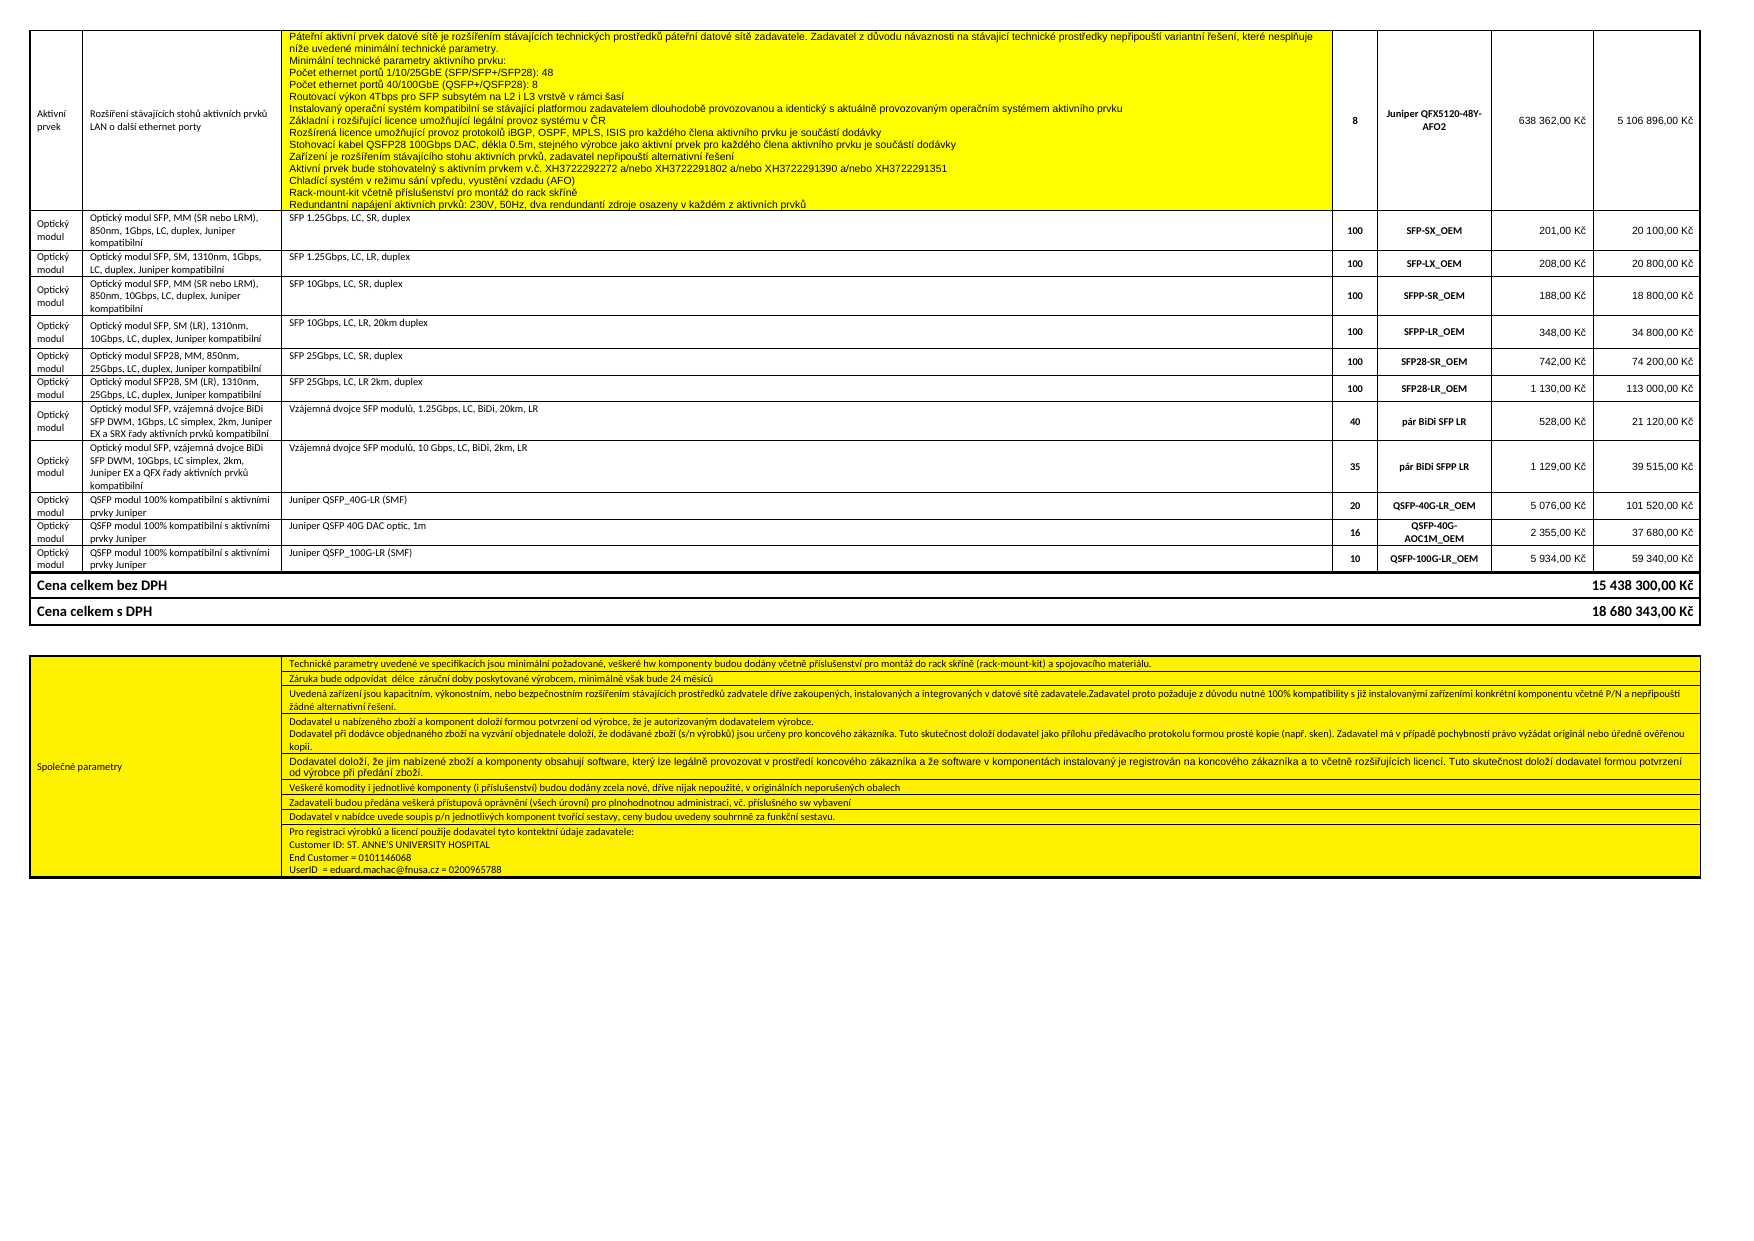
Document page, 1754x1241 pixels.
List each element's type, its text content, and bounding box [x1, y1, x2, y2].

table_cell 208,00 Kč [1492, 251, 1593, 276]
table_cell 15 438 300,00 Kč [1491, 574, 1699, 597]
table_cell Dodavatel v nabídce uvede soupis p/n jednotlivých komponent tvořící sestavy, ceny budou uvedeny souhrnně za funkční sestavu. [282, 810, 1700, 823]
table_cell Aktivní prvek [31, 31, 82, 210]
table_cell Juniper QFX5120-48Y-AFO2 [1378, 31, 1491, 210]
table_cell Optický modul SFP28, SM (LR), 1310nm, 25Gbps, LC, duplex, Juniper kompatibilní [83, 376, 281, 401]
table_cell Optický modul SFP, MM (SR nebo LRM), 850nm, 1Gbps, LC, duplex, Juniper kompatibilní [83, 211, 281, 249]
table_cell Cena celkem bez DPH [31, 574, 1491, 597]
table_cell 37 680,00 Kč [1594, 520, 1699, 545]
table_cell Páteřní aktivní prvek datové sítě je rozšířením stávajících technických prostředků páteřní datové sítě zadavatele. Zadavatel z důvodu návaznosti na stávajicí technické prostředky nepřipouští variantní řešení, které nesplňuje níže uvedené minimální technické parametry. Minimální technické parametry aktivního prvku: Počet ethernet portů 1/10/25GbE (SFP/SFP+/SFP28): 48 Počet ethernet portů 40/100GbE (QSFP+/QSFP28): 8 Routovací výkon 4Tbps pro SFP subsytém na L2 i L3 vrstvě v rámci šasí Instalovaný operační systém kompatibilní se stávající platformou zadavatelem dlouhodobě provozovanou a identický s aktuálně provozovaným operačním systémem aktivního prvku Základní i rozšiřující licence umožňující legální provoz systému v ČR Rozšírená licence umožňující provoz protokolů iBGP, OSPF, MPLS, ISIS pro každého člena aktivního prvku je součástí dodávky Stohovací kabel QSFP28 100Gbps DAC, dékla 0.5m, stejného výrobce jako aktivní prvek pro každého člena aktivního prvku je součástí dodávky Zařízení je rozšířením stávajícího stohu aktivních prvků, zadavatel nepřipouští alternativní řešení Aktivní prvek bude stohovatelný s aktivním prvkem v.č. XH3722292272 a/nebo XH3722291802 a/nebo XH3722291390 a/nebo XH3722291351 Chladící systém v režimu sání vpředu, vyustění vzdadu (AFO) Rack-mount-kit včetně příslušenství pro montáž do rack skříně Redundantní napájení aktivních prvků: 230V, 50Hz, dva rendundantí zdroje osazeny v každém z aktivních prvků [282, 31, 1332, 210]
table_cell Pro registraci výrobků a licencí použije dodavatel tyto kontektní údaje zadavatele: Customer ID: ST. ANNE'S UNIVERSITY HOSPITAL End Customer = 0101146068 UserID = eduard.machac@fnusa.cz = 0200965788 [282, 825, 1700, 876]
table_cell 1 129,00 Kč [1492, 441, 1593, 492]
table_cell 528,00 Kč [1492, 402, 1593, 440]
table_cell [1377, 626, 1491, 655]
table_cell Veškeré komodity i jednotlivé komponenty (i příslušenství) budou dodány zcela nové, dříve nijak nepoužité, v originálních neporušených obalech [282, 780, 1700, 794]
table_cell SFP 1.25Gbps, LC, LR, duplex [282, 251, 1332, 276]
table_cell 100 [1333, 277, 1377, 315]
table_cell QSFP-40G-LR_OEM [1378, 493, 1491, 518]
table_cell SFP28-LR_OEM [1378, 376, 1491, 401]
table_cell Optický modul SFP, MM (SR nebo LRM), 850nm, 10Gbps, LC, duplex, Juniper kompatibilní [83, 277, 281, 315]
table_cell Optický modul SFP, SM, 1310nm, 1Gbps, LC, duplex, Juniper kompatibilní [83, 251, 281, 276]
table_cell Optický modul SFP, vzájemná dvojce BiDi SFP DWM, 1Gbps, LC simplex, 2km, Juniper EX a SRX řady aktivních prvků kompatibilní [83, 402, 281, 440]
table_cell SFP 10Gbps, LC, LR, 20km duplex [282, 316, 1332, 348]
table_cell 638 362,00 Kč [1492, 31, 1593, 210]
table_cell 100 [1333, 211, 1377, 249]
table_cell QSFP-100G-LR_OEM [1378, 546, 1491, 571]
table_cell 59 340,00 Kč [1594, 546, 1699, 571]
table_cell 18 800,00 Kč [1594, 277, 1699, 315]
table_cell QSFP modul 100% kompatibilní s aktivními prvky Juniper [83, 520, 281, 545]
table_cell Optický modul [31, 546, 82, 571]
table_cell Záruka bude odpovídat délce záruční doby poskytované výrobcem, minimálně však bude 24 měsíců [282, 672, 1700, 685]
table_cell [1593, 626, 1700, 655]
table_cell 201,00 Kč [1492, 211, 1593, 249]
table_cell 39 515,00 Kč [1594, 441, 1699, 492]
table_cell SFP-SX_OEM [1378, 211, 1491, 249]
table_cell 188,00 Kč [1492, 277, 1593, 315]
table_cell SFP 1.25Gbps, LC, SR, duplex [282, 211, 1332, 249]
table_cell Optický modul [31, 441, 82, 492]
table_cell 20 [1333, 493, 1377, 518]
table_cell 100 [1333, 251, 1377, 276]
table_cell 100 [1333, 316, 1377, 348]
table_cell QSFP modul 100% kompatibilní s aktivními prvky Juniper [83, 546, 281, 571]
table_cell SFP28-SR_OEM [1378, 349, 1491, 374]
table_cell Optický modul [31, 520, 82, 545]
table_cell Optický modul [31, 316, 82, 348]
table_cell 1 130,00 Kč [1492, 376, 1593, 401]
table_cell 101 520,00 Kč [1594, 493, 1699, 518]
table_cell Cena celkem s DPH [31, 599, 1491, 624]
table_cell Optický modul SFP, SM (LR), 1310nm, 10Gbps, LC, duplex, Juniper kompatibilní [83, 316, 281, 348]
table_cell 742,00 Kč [1492, 349, 1593, 374]
table_cell 5 076,00 Kč [1492, 493, 1593, 518]
table_cell [282, 626, 1333, 655]
table_cell 100 [1333, 349, 1377, 374]
table_cell SFP 25Gbps, LC, SR, duplex [282, 349, 1332, 374]
table_cell [30, 626, 82, 655]
table_cell 20 800,00 Kč [1594, 251, 1699, 276]
table_cell 2 355,00 Kč [1492, 520, 1593, 545]
table_cell 20 100,00 Kč [1594, 211, 1699, 249]
table_cell SFP 25Gbps, LC, LR 2km, duplex [282, 376, 1332, 401]
table_cell Optický modul [31, 402, 82, 440]
table_cell SFPP-LR_OEM [1378, 316, 1491, 348]
table_cell 16 [1333, 520, 1377, 545]
table_cell Vzájemná dvojce SFP modulů, 1.25Gbps, LC, BiDi, 20km, LR [282, 402, 1332, 440]
table_cell 34 800,00 Kč [1594, 316, 1699, 348]
table_cell Juniper QSFP_40G-LR (SMF) [282, 493, 1332, 518]
table_cell Rozšíření stávajících stohů aktivních prvků LAN o další ethernet porty [83, 31, 281, 210]
table_cell [1491, 626, 1593, 655]
table_cell SFP-LX_OEM [1378, 251, 1491, 276]
table_cell 18 680 343,00 Kč [1491, 599, 1699, 624]
table_cell 5 934,00 Kč [1492, 546, 1593, 571]
table_cell SFPP-SR_OEM [1378, 277, 1491, 315]
table_cell pár BiDi SFPP LR [1378, 441, 1491, 492]
table_cell QSFP-40G-AOC1M_OEM [1378, 520, 1491, 545]
table_cell Společné parametry [31, 657, 281, 876]
table_cell Vzájemná dvojce SFP modulů, 10 Gbps, LC, BiDi, 2km, LR [282, 441, 1332, 492]
table_cell pár BiDi SFP LR [1378, 402, 1491, 440]
table_cell Zadavateli budou předána veškerá přístupová oprávnění (všech úrovní) pro plnohodnotnou administraci, vč. příslušného sw vybavení [282, 795, 1700, 809]
table_cell [1333, 626, 1377, 655]
table_cell Optický modul [31, 493, 82, 518]
table_cell 8 [1333, 31, 1377, 210]
table_cell Optický modul [31, 277, 82, 315]
table_cell Optický modul SFP28, MM, 850nm, 25Gbps, LC, duplex, Juniper kompatibilní [83, 349, 281, 374]
table_cell Optický modul [31, 349, 82, 374]
table_cell 35 [1333, 441, 1377, 492]
table_cell 21 120,00 Kč [1594, 402, 1699, 440]
table_cell QSFP modul 100% kompatibilní s aktivními prvky Juniper [83, 493, 281, 518]
table_cell 5 106 896,00 Kč [1594, 31, 1699, 210]
table_cell Optický modul [31, 211, 82, 249]
table_cell 10 [1333, 546, 1377, 571]
table_cell 113 000,00 Kč [1594, 376, 1699, 401]
table_cell Uvedená zařízení jsou kapacitním, výkonostním, nebo bezpečnostním rozšířením stávajících prostředků zadvatele dříve zakoupených, instalovaných a integrovaných v datové sítě zadavatele.Zadavatel proto požaduje z důvodu nutné 100% kompatibility s již instalovanými zařízeními konkrétní komponentu včetně P/N a nepřipouští žádné alternativní řešení. [282, 686, 1700, 713]
table_cell Optický modul [31, 376, 82, 401]
table_cell 348,00 Kč [1492, 316, 1593, 348]
table_cell Juniper QSFP_100G-LR (SMF) [282, 546, 1332, 571]
table_cell Optický modul [31, 251, 82, 276]
table_cell Dodavatel doloží, že jím nabízené zboží a komponenty obsahují software, který lze legálně provozovat v prostředí koncového zákazníka a že software v komponentách instalovaný je registrován na koncového zákazníka a to včetně rozšiřujících licencí. Tuto skutečnost doloží dodavatel formou potvrzení od výrobce při předání zboží. [282, 754, 1700, 779]
table_cell Optický modul SFP, vzájemná dvojce BiDi SFP DWM, 10Gbps, LC simplex, 2km, Juniper EX a QFX řady aktivních prvků kompatibilní [83, 441, 281, 492]
table_cell 40 [1333, 402, 1377, 440]
table_cell Juniper QSFP 40G DAC optic, 1m [282, 520, 1332, 545]
table_cell 100 [1333, 376, 1377, 401]
table_cell SFP 10Gbps, LC, SR, duplex [282, 277, 1332, 315]
table_cell [83, 626, 282, 655]
table_cell Dodavatel u nabízeného zboží a komponent doloží formou potvrzení od výrobce, že je autorizovaným dodavatelem výrobce. Dodavatel při dodávce objednaného zboží na vyzvání objednatele doloží, že dodávané zboží (s/n výrobků) jsou určeny pro koncového zákazníka. Tuto skutečnost doloží dodavatel jako přílohu předávacího protokolu formou prosté kopie (např. sken). Zadavatel má v případě pochybností právo vyžádat originál nebo úředně ověřenou kopii. [282, 714, 1700, 753]
table_cell Technické parametry uvedené ve specifikacích jsou minimální požadované, veškeré hw komponenty budou dodány včetně příslušenství pro montáž do rack skříně (rack-mount-kit) a spojovacího materiálu. [282, 657, 1700, 671]
table_cell 74 200,00 Kč [1594, 349, 1699, 374]
